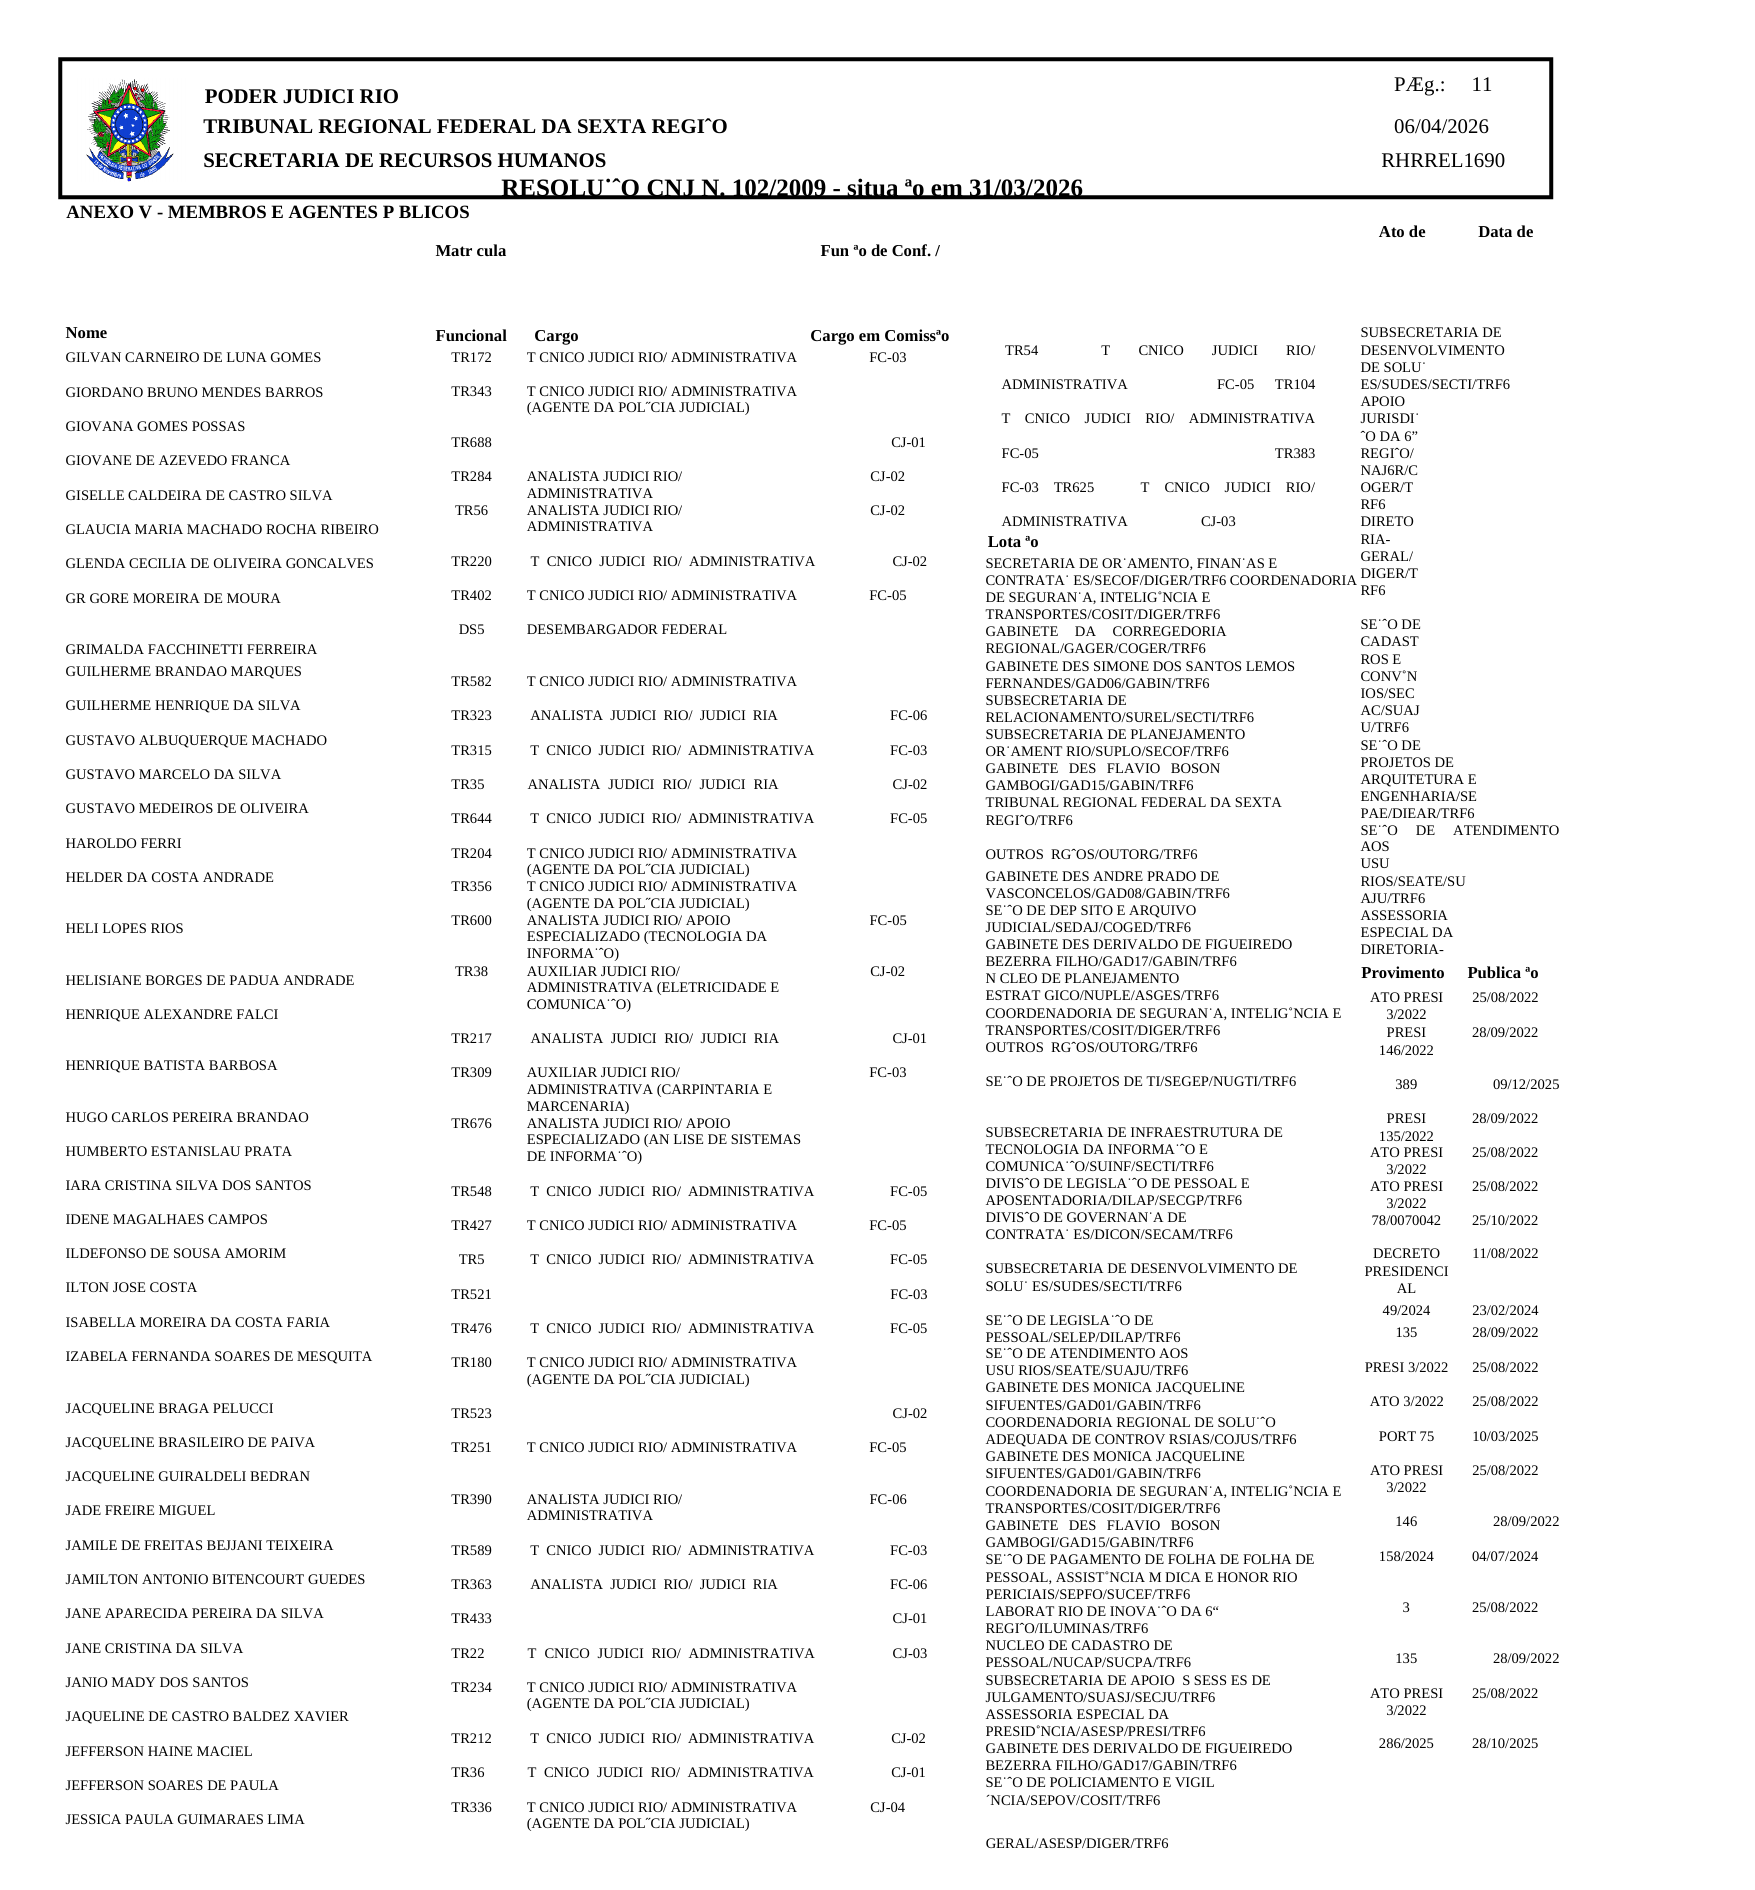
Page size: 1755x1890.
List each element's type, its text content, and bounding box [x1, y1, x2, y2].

text 49/2024 23/02/2024 135 28/09/2022 [1382, 1297, 1538, 1341]
text GABINETE DES DERIVALDO DE FIGUEIREDO BEZERRA FILHO/GAD17/GABIN/TRF6 [985, 936, 1313, 970]
text USU RIOS/SEATE/SUAJU/TRF6 ASSESSORIA ESPECIAL DA DIRETORIA- [1360, 855, 1474, 958]
text OUTROS RGˆOS/OUTORG/TRF6 [985, 1039, 1351, 1055]
text GISELLE CALDEIRA DE CASTRO SILVA GLAUCIA MARIA MACHADO ROCHA RIBEIRO GLENDA CECILIA DE OLIVEIRA GONCALVES GR GORE MOREIRA DE MOURA [65, 469, 398, 606]
text ILTON JOSE COSTA [65, 1280, 400, 1296]
text Lota ªo [988, 532, 1351, 551]
text INFORMA˙ˆO) [527, 946, 969, 962]
text Provimento Publica ªo ATO PRESI 25/08/2022 [1360, 958, 1538, 1006]
text 135/2022 [1379, 1128, 1559, 1144]
text 3/2022 [1386, 1702, 1559, 1718]
text DECRETO 11/08/2022 PRESIDENCI [1364, 1244, 1559, 1280]
text TR56 ANALISTA JUDICI RIO/ CJ-02 [455, 501, 969, 518]
text COMUNICA˙ˆO) [527, 996, 969, 1012]
text HELI LOPES RIOS [65, 921, 400, 937]
text HELISIANE BORGES DE PADUA ANDRADE HENRIQUE ALEXANDRE FALCI [65, 954, 375, 1023]
text JAMILE DE FREITAS BEJJANI TEIXEIRA JAMILTON ANTONIO BITENCOURT GUEDES JANE APARECIDA PEREIRA DA SILVA [65, 1519, 386, 1622]
text (AGENTE DA POL˝CIA JUDICIAL) [527, 861, 969, 878]
text GUILHERME HENRIQUE DA SILVA GUSTAVO ALBUQUERQUE MACHADO GUSTAVO MARCELO DA SILVA GUSTAVO MEDEIROS DE OLIVEIRA HAROLDO FERRI [65, 679, 348, 851]
text TR548 T CNICO JUDICI RIO/ ADMINISTRATIVA FC-05 TR427 T CNICO JUDICI RIO/ ADMINISTRATIVA FC-05 [451, 1165, 927, 1233]
text N CLEO DE PLANEJAMENTO [985, 971, 1351, 987]
text GIORDANO BRUNO MENDES BARROS GIOVANA GOMES POSSAS [65, 366, 344, 434]
text TR220 T CNICO JUDICI RIO/ ADMINISTRATIVA CJ-02 TR402 T CNICO JUDICI RIO/ ADMINISTRATIVA FC-05 [451, 535, 927, 604]
text IARA CRISTINA SILVA DOS SANTOS [65, 1178, 400, 1194]
text 3/2022 [1386, 1161, 1559, 1178]
text ADMINISTRATIVA [527, 1508, 969, 1524]
text MARCENARIA) [527, 1098, 969, 1114]
text ISABELLA MOREIRA DA COSTA FARIA IZABELA FERNANDA SOARES DE MESQUITA [65, 1296, 393, 1365]
text GILVAN CARNEIRO DE LUNA GOMES [65, 349, 400, 366]
text TR600 ANALISTA JUDICI RIO/ APOIO FC-05 [451, 911, 969, 928]
text ADMINISTRATIVA [527, 485, 969, 501]
text DE INFORMA˙ˆO) [527, 1149, 969, 1165]
text TR323 ANALISTA JUDICI RIO/ JUDICI RIA FC-06 TR315 T CNICO JUDICI RIO/ ADMINISTRATIVA FC-03 TR35 ANALISTA JUDICI RIO/ JUDICI RIA CJ-02 TR644 T CNICO JUDICI RIO/ ADMINISTRATIVA FC-05 TR204 T CNICO JUDICI RIO/ ADMINISTRATIVA [451, 689, 927, 861]
text 3/2022 [1386, 1007, 1559, 1023]
text PRESI 3/2022 25/08/2022 ATO 3/2022 25/08/2022 PORT 75 10/03/2025 ATO PRESI 25/08/2022 [1364, 1341, 1538, 1478]
text ILDEFONSO DE SOUSA AMORIM [65, 1246, 400, 1262]
text JACQUELINE BRAGA PELUCCI JACQUELINE BRASILEIRO DE PAIVA JACQUELINE GUIRALDELI BEDRAN [65, 1382, 336, 1485]
text TR356 T CNICO JUDICI RIO/ ADMINISTRATIVA [451, 878, 969, 895]
text TR217 ANALISTA JUDICI RIO/ JUDICI RIA CJ-01 TR309 AUXILIAR JUDICI RIO/ FC-03 [451, 1012, 927, 1081]
text ESTRAT GICO/NUPLE/ASGES/TRF6 COORDENADORIA DE SEGURAN˙A, INTELIG˚NCIA E TRANSPORTES/COSIT/DIGER/TRF6 [985, 987, 1350, 1038]
text DS5 DESEMBARGADOR FEDERAL [458, 621, 969, 638]
text JADE FREIRE MIGUEL [65, 1503, 400, 1519]
text SE˙ˆO DE DEP SITO E ARQUIVO JUDICIAL/SEDAJ/COGED/TRF6 [985, 901, 1217, 936]
text SUBSECRETARIA DE RELACIONAMENTO/SUREL/SECTI/TRF6 SUBSECRETARIA DE PLANEJAMENTO [985, 691, 1275, 743]
text 78/0070042 25/10/2022 [1371, 1211, 1559, 1228]
text SE˙ˆO DE PROJETOS DE TI/SEGEP/NUGTI/TRF6 [985, 1073, 1351, 1089]
text SE˙ˆO DE LEGISLA˙ˆO DE PESSOAL/SELEP/DILAP/TRF6 [985, 1311, 1202, 1345]
text GRIMALDA FACCHINETTI FERREIRA GUILHERME BRANDAO MARQUES [65, 635, 338, 679]
text GIOVANE DE AZEVEDO FRANCA [65, 452, 400, 469]
text TR676 ANALISTA JUDICI RIO/ APOIO [451, 1115, 969, 1132]
text JAQUELINE DE CASTRO BALDEZ XAVIER JEFFERSON HAINE MACIEL [65, 1690, 370, 1759]
text (AGENTE DA POL˝CIA JUDICIAL) [527, 1371, 969, 1387]
text IDENE MAGALHAES CAMPOS [65, 1212, 400, 1228]
text TRIBUNAL REGIONAL FEDERAL DA SEXTA REGIˆO/TRF6 [985, 794, 1303, 828]
text COORDENADORIA DE SEGURAN˙A, INTELIG˚NCIA E TRANSPORTES/COSIT/DIGER/TRF6 [985, 1482, 1351, 1516]
text GABINETE DA CORREGEDORIA REGIONAL/GAGER/COGER/TRF6 [985, 623, 1227, 657]
text TR172 T CNICO JUDICI RIO/ ADMINISTRATIVA FC-03 [451, 348, 969, 365]
text CONTRATA˙ ES/DICON/SECAM/TRF6 [985, 1227, 1351, 1243]
text ASSESSORIA ESPECIAL DA PRESID˚NCIA/ASESP/PRESI/TRF6 [985, 1705, 1227, 1739]
text GABINETE DES FLAVIO BOSON GAMBOGI/GAD15/GABIN/TRF6 [985, 759, 1221, 794]
text JANE CRISTINA DA SILVA [65, 1640, 400, 1656]
text COORDENADORIA REGIONAL DE SOLU˙ˆO ADEQUADA DE CONTROV RSIAS/COJUS/TRF6 GABINETE DES MONICA JACQUELINE SIFUENTES/GAD01/GABIN/TRF6 [985, 1413, 1318, 1482]
text ESPECIALIZADO (AN LISE DE SISTEMAS [527, 1132, 969, 1148]
text ADMINISTRATIVA [527, 519, 969, 535]
text 3/2022 [1386, 1479, 1559, 1495]
text Nome [65, 324, 400, 342]
text TR38 AUXILIAR JUDICI RIO/ CJ-02 [455, 962, 969, 979]
text JESSICA PAULA GUIMARAES LIMA [65, 1811, 400, 1827]
text HUGO CARLOS PEREIRA BRANDAO HUMBERTO ESTANISLAU PRATA [65, 1091, 329, 1160]
text HENRIQUE BATISTA BARBOSA [65, 1058, 400, 1074]
text SUBSECRETARIA DE DESENVOLVIMENTO DE SOLU˙ ES/SUDES/SECTI/TRF6 [1360, 324, 1516, 392]
text TR54 T CNICO JUDICI RIO/ ADMINISTRATIVA FC-05 TR104 T CNICO JUDICI RIO/ ADMINISTRATIVA FC-05 TR383 FC-03 TR625 T CNICO JUDICI RIO/ ADMINISTRATIVA CJ-03 [1001, 324, 1315, 530]
text GABINETE DES SIMONE DOS SANTOS LEMOS FERNANDES/GAD06/GABIN/TRF6 [985, 657, 1316, 691]
text GABINETE DES DERIVALDO DE FIGUEIREDO BEZERRA FILHO/GAD17/GABIN/TRF6 [985, 1739, 1313, 1774]
text Funcional Cargo Cargo em Comissªo [435, 324, 969, 345]
text (AGENTE DA POL˝CIA JUDICIAL) [527, 895, 969, 911]
text GABINETE DES FLAVIO BOSON GAMBOGI/GAD15/GABIN/TRF6 [985, 1516, 1221, 1551]
text TR589 T CNICO JUDICI RIO/ ADMINISTRATIVA FC-03 TR363 ANALISTA JUDICI RIO/ JUDICI RIA FC-06 TR433 CJ-01 TR22 T CNICO JUDICI RIO/ ADMINISTRATIVA CJ-03 TR234 T CNICO JUDICI RIO/ ADMINISTRATIVA [451, 1524, 927, 1696]
text TR523 CJ-02 TR251 T CNICO JUDICI RIO/ ADMINISTRATIVA FC-05 [451, 1387, 927, 1456]
text DIVISˆO DE LEGISLA˙ˆO DE PESSOAL E APOSENTADORIA/DILAP/SECGP/TRF6 DIVISˆO DE GOVERNAN˙A DE [985, 1175, 1271, 1226]
text 3 25/08/2022 [1402, 1599, 1559, 1616]
text SE˙ˆO DE ATENDIMENTO AOS [1360, 822, 1559, 855]
text SE˙ˆO DE PAGAMENTO DE FOLHA DE FOLHA DE PESSOAL, ASSIST˚NCIA M DICA E HONOR RIO PERICIAIS/SEPFO/SUCEF/TRF6 [985, 1551, 1336, 1602]
text TR582 T CNICO JUDICI RIO/ ADMINISTRATIVA [451, 673, 969, 689]
text GABINETE DES MONICA JACQUELINE SIFUENTES/GAD01/GABIN/TRF6 [985, 1379, 1266, 1413]
text AL [1397, 1281, 1559, 1297]
text OUTROS RGˆOS/OUTORG/TRF6 [985, 846, 1351, 862]
text JEFFERSON SOARES DE PAULA [65, 1777, 400, 1793]
text TR390 ANALISTA JUDICI RIO/ FC-06 [451, 1490, 969, 1507]
text ATO PRESI 25/08/2022 [1370, 1144, 1559, 1161]
text 389 09/12/2025 PRESI 28/09/2022 [1386, 1058, 1559, 1127]
text GABINETE DES ANDRE PRADO DE VASCONCELOS/GAD08/GABIN/TRF6 [985, 867, 1251, 901]
text USU RIOS/SEATE/SUAJU/TRF6 [985, 1363, 1351, 1379]
text SE˙ˆO DE ATENDIMENTO AOS [985, 1346, 1351, 1362]
text PRESI 28/09/2022 146/2022 [1379, 1023, 1559, 1058]
picture [54, 53, 1557, 202]
text TR5 T CNICO JUDICI RIO/ ADMINISTRATIVA FC-05 TR521 FC-03 TR476 T CNICO JUDICI RIO/ ADMINISTRATIVA FC-05 TR180 T CNICO JUDICI RIO/ ADMINISTRATIVA [451, 1233, 927, 1371]
text SUBSECRETARIA DE APOIO S SESS ES DE JULGAMENTO/SUASJ/SECJU/TRF6 [985, 1671, 1292, 1705]
text ATO PRESI 25/08/2022 [1370, 1178, 1559, 1194]
text LABORAT RIO DE INOVA˙ˆO DA 6“ REGIˆO/ILUMINAS/TRF6 [985, 1602, 1240, 1636]
text SUBSECRETARIA DE INFRAESTRUTURA DE TECNOLOGIA DA INFORMA˙ˆO E COMUNICA˙ˆO/SUINF/SECTI/TRF6 [985, 1123, 1304, 1175]
text SECRETARIA DE OR˙AMENTO, FINAN˙AS E CONTRATA˙ ES/SECOF/DIGER/TRF6 COORDENADORIA DE SEGURAN˙A, INTELIG˚NCIA E TRANSPORTES/COSIT/DIGER/TRF6 [985, 554, 1351, 623]
text (AGENTE DA POL˝CIA JUDICIAL) [527, 400, 969, 416]
text ADMINISTRATIVA (ELETRICIDADE E [527, 979, 969, 995]
text (AGENTE DA POL˝CIA JUDICIAL) [527, 1696, 969, 1712]
text APOIO JURISDI˙ˆO DA 6” REGIˆO/NAJ6R/COGER/TRF6 DIRETORIA-GERAL/DIGER/TRF6 [1360, 392, 1422, 599]
text TR343 T CNICO JUDICI RIO/ ADMINISTRATIVA [451, 383, 969, 399]
text SUBSECRETARIA DE DESENVOLVIMENTO DE SOLU˙ ES/SUDES/SECTI/TRF6 [985, 1260, 1318, 1294]
text OR˙AMENT RIO/SUPLO/SECOF/TRF6 [985, 743, 1351, 759]
text ESPECIALIZADO (TECNOLOGIA DA [527, 929, 969, 945]
text SE˙ˆO DE POLICIAMENTO E VIGIL´NCIA/SEPOV/COSIT/TRF6 [985, 1774, 1221, 1808]
text 286/2025 28/10/2025 [1379, 1736, 1559, 1752]
text SE˙ˆO DE CADASTROS E CONV˚NIOS/SECAC/SUAJU/TRF6 [1360, 616, 1422, 736]
text (AGENTE DA POL˝CIA JUDICIAL) [527, 1816, 969, 1832]
text 146 28/09/2022 158/2024 04/07/2024 [1379, 1495, 1559, 1564]
text HELDER DA COSTA ANDRADE [65, 869, 400, 886]
text SE˙ˆO DE PROJETOS DE ARQUITETURA E ENGENHARIA/SEPAE/DIEAR/TRF6 [1360, 736, 1481, 822]
text ADMINISTRATIVA (CARPINTARIA E [527, 1081, 969, 1097]
text TR688 CJ-01 TR284 ANALISTA JUDICI RIO/ CJ-02 [451, 416, 926, 485]
text 135 28/09/2022 ATO PRESI 25/08/2022 [1370, 1632, 1559, 1701]
text NUCLEO DE CADASTRO DE PESSOAL/NUCAP/SUCPA/TRF6 [985, 1637, 1212, 1671]
text TR212 T CNICO JUDICI RIO/ ADMINISTRATIVA CJ-02 TR36 T CNICO JUDICI RIO/ ADMINISTRATIVA CJ-01 TR336 T CNICO JUDICI RIO/ ADMINISTRATIVA CJ-04 [451, 1712, 926, 1815]
text JANIO MADY DOS SANTOS [65, 1674, 400, 1690]
text 3/2022 [1386, 1195, 1559, 1211]
